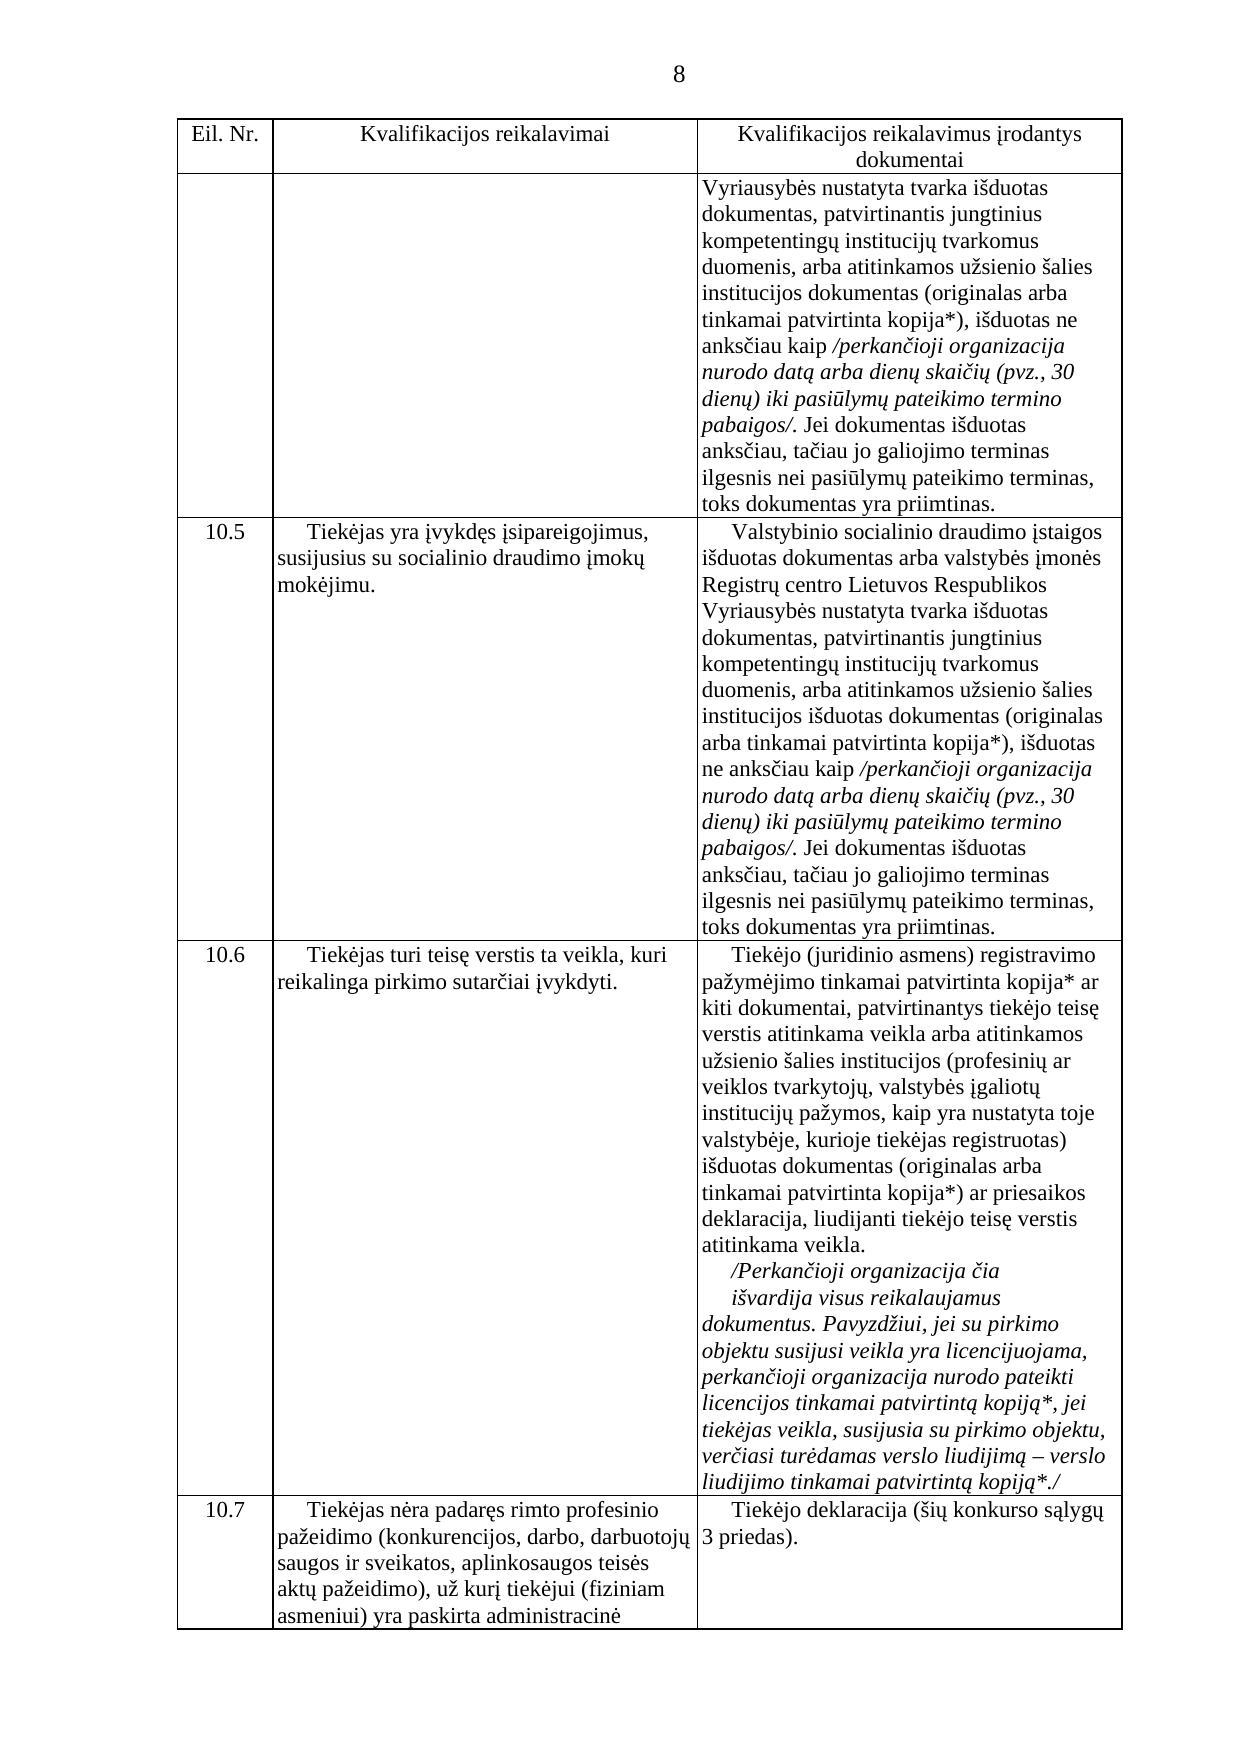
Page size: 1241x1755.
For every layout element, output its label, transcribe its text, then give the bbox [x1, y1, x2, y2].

table_cell Tiekėjo deklaracija (šių konkurso sąlygų 3 priedas). [698, 1496, 1121, 1628]
table_cell Vyriausybės nustatyta tvarka išduotas dokumentas, patvirtinantis jungtinius kompetentingų institucijų tvarkomus duomenis, arba atitinkamos užsienio šalies institucijos dokumentas (originalas arba tinkamai patvirtinta kopija*), išduotas ne anksčiau kaip /perkančioji organizacija nurodo datą arba dienų skaičių (pvz., 30 dienų) iki pasiūlymų pateikimo termino pabaigos/. Jei dokumentas išduotas anksčiau, tačiau jo galiojimo terminas ilgesnis nei pasiūlymų pateikimo terminas, toks dokumentas yra priimtinas. [698, 174, 1121, 517]
table_cell Tiekėjas yra įvykdęs įsipareigojimus, susijusius su socialinio draudimo įmokų mokėjimu. [274, 518, 697, 940]
table_cell 10.7 [178, 1496, 272, 1628]
table_cell Valstybinio socialinio draudimo įstaigos išduotas dokumentas arba valstybės įmonės Registrų centro Lietuvos Respublikos Vyriausybės nustatyta tvarka išduotas dokumentas, patvirtinantis jungtinius kompetentingų institucijų tvarkomus duomenis, arba atitinkamos užsienio šalies institucijos išduotas dokumentas (originalas arba tinkamai patvirtinta kopija*), išduotas ne anksčiau kaip /perkančioji organizacija nurodo datą arba dienų skaičių (pvz., 30 dienų) iki pasiūlymų pateikimo termino pabaigos/. Jei dokumentas išduotas anksčiau, tačiau jo galiojimo terminas ilgesnis nei pasiūlymų pateikimo terminas, toks dokumentas yra priimtinas. [698, 518, 1121, 940]
table_cell Tiekėjas nėra padaręs rimto profesinio pažeidimo (konkurencijos, darbo, darbuotojų saugos ir sveikatos, aplinkosaugos teisės aktų pažeidimo), už kurį tiekėjui (fiziniam asmeniui) yra paskirta administracinė [274, 1496, 697, 1628]
table_cell [178, 174, 272, 517]
table_header Eil. Nr. [178, 120, 272, 172]
table_cell [274, 174, 697, 517]
table_cell Tiekėjo (juridinio asmens) registravimo pažymėjimo tinkamai patvirtinta kopija* ar kiti dokumentai, patvirtinantys tiekėjo teisę verstis atitinkama veikla arba atitinkamos užsienio šalies institucijos (profesinių ar veiklos tvarkytojų, valstybės įgaliotų institucijų pažymos, kaip yra nustatyta toje valstybėje, kurioje tiekėjas registruotas) išduotas dokumentas (originalas arba tinkamai patvirtinta kopija*) ar priesaikos deklaracija, liudijanti tiekėjo teisę verstis atitinkama veikla. /Perkančioji organizacija čia išvardija visus reikalaujamus dokumentus. Pavyzdžiui, jei su pirkimo objektu susijusi veikla yra licencijuojama, perkančioji organizacija nurodo pateikti licencijos tinkamai patvirtintą kopiją*, jei tiekėjas veikla, susijusia su pirkimo objektu, verčiasi turėdamas verslo liudijimą – verslo liudijimo tinkamai patvirtintą kopiją*./ [698, 941, 1121, 1495]
table_header Kvalifikacijos reikalavimai [274, 120, 697, 172]
table_cell 10.5 [178, 518, 272, 940]
table_header Kvalifikacijos reikalavimus įrodantys dokumentai [698, 120, 1121, 172]
table_cell 10.6 [178, 941, 272, 1495]
table_cell Tiekėjas turi teisę verstis ta veikla, kuri reikalinga pirkimo sutarčiai įvykdyti. [274, 941, 697, 1495]
